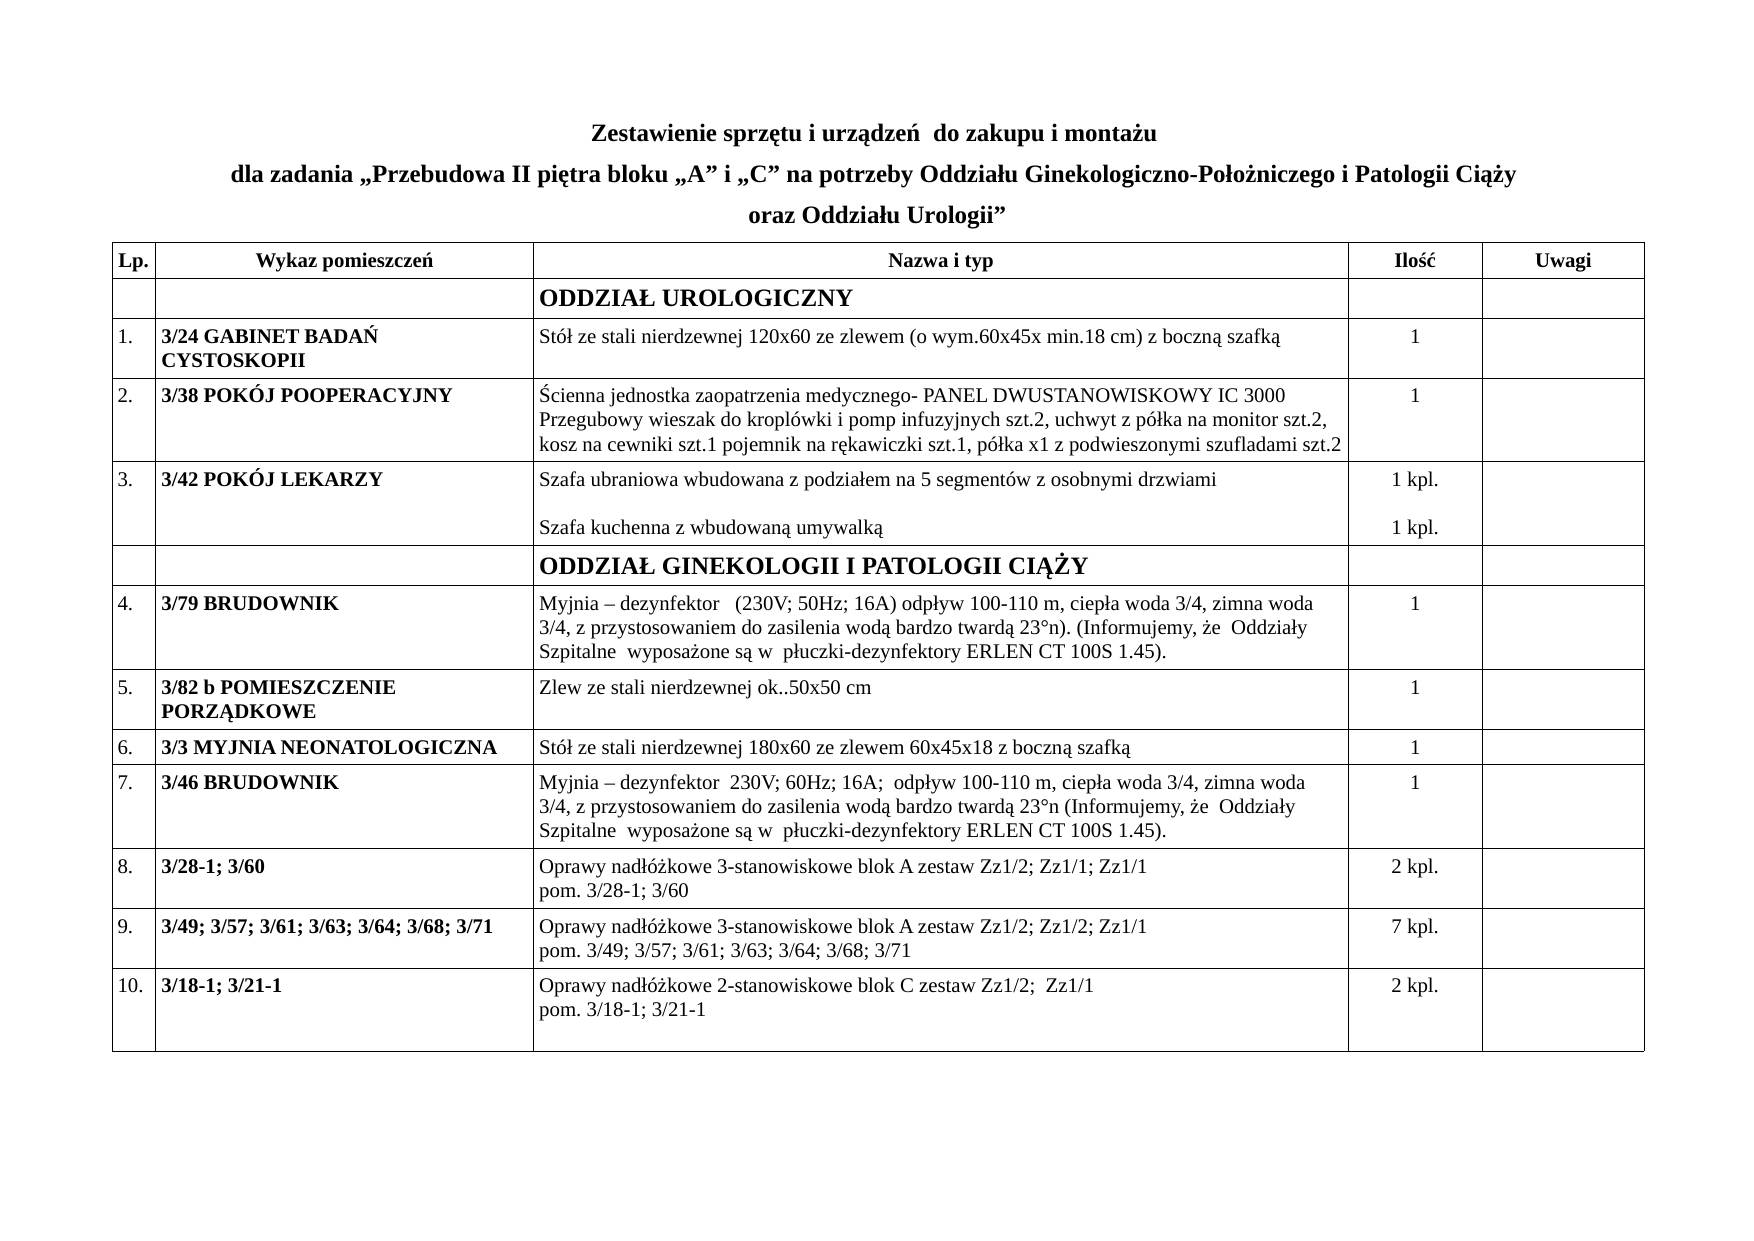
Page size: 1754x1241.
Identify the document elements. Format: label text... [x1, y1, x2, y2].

table_cell [1349, 546, 1482, 585]
table_cell [1483, 969, 1644, 1051]
table_cell 3/24 GABINET BADAŃ CYSTOSKOPII [156, 319, 533, 377]
table_cell Zlew ze stali nierdzewnej ok..50x50 cm [534, 670, 1348, 729]
table_cell Stół ze stali nierdzewnej 120x60 ze zlewem (o wym.60x45x min.18 cm) z boczną szafką [534, 319, 1348, 377]
table_cell 1 [1349, 586, 1482, 669]
table_cell 3. [113, 462, 155, 545]
table_cell [1483, 279, 1644, 318]
table_cell [1483, 546, 1644, 585]
table_cell 6. [113, 730, 155, 764]
table_cell Oprawy nadłóżkowe 3-stanowiskowe blok A zestaw Zz1/2; Zz1/1; Zz1/1 pom. 3/28-1; 3/60 [534, 849, 1348, 908]
table_cell 8. [113, 849, 155, 908]
table_cell 7 kpl. [1349, 909, 1482, 967]
table_cell 3/82 b POMIESZCZENIE PORZĄDKOWE [156, 670, 533, 729]
text Zestawienie sprzętu i urządzeń do zakupu i montażu [118, 118, 1636, 147]
table_cell [1483, 909, 1644, 967]
table_cell Ścienna jednostka zaopatrzenia medycznego- PANEL DWUSTANOWISKOWY IC 3000 Przegubowy wieszak do kroplówki i pomp infuzyjnych szt.2, uchwyt z półka na monitor szt.2, kosz na cewniki szt.1 pojemnik na rękawiczki szt.1, półka x1 z podwieszonymi szufladami szt.2 [534, 379, 1348, 461]
table_cell 2. [113, 379, 155, 461]
table_cell 3/49; 3/57; 3/61; 3/63; 3/64; 3/68; 3/71 [156, 909, 533, 967]
table_cell [1483, 849, 1644, 908]
table_cell [1483, 765, 1644, 848]
table_cell Oprawy nadłóżkowe 2-stanowiskowe blok C zestaw Zz1/2; Zz1/1 pom. 3/18-1; 3/21-1 [534, 969, 1348, 1051]
table_cell [156, 546, 533, 585]
table_cell 1 [1349, 670, 1482, 729]
table_cell [1483, 670, 1644, 729]
table_cell 3/28-1; 3/60 [156, 849, 533, 908]
table_cell 3/46 BRUDOWNIK [156, 765, 533, 848]
table_cell 1. [113, 319, 155, 377]
table_cell 3/18-1; 3/21-1 [156, 969, 533, 1051]
table_cell 2 kpl. [1349, 849, 1482, 908]
table_header Uwagi [1483, 243, 1644, 277]
table_cell [1483, 462, 1644, 545]
table_cell Myjnia – dezynfektor 230V; 60Hz; 16A; odpływ 100-110 m, ciepła woda 3/4, zimna woda 3/4, z przystosowaniem do zasilenia wodą bardzo twardą 23°n (Informujemy, że Oddziały Szpitalne wyposażone są w płuczki-dezynfektory ERLEN CT 100S 1.45). [534, 765, 1348, 848]
table_cell 1 [1349, 379, 1482, 461]
table_cell ODDZIAŁ GINEKOLOGII I PATOLOGII CIĄŻY [534, 546, 1348, 585]
table_cell Myjnia – dezynfektor (230V; 50Hz; 16A) odpływ 100-110 m, ciepła woda 3/4, zimna woda 3/4, z przystosowaniem do zasilenia wodą bardzo twardą 23°n). (Informujemy, że Oddziały Szpitalne wyposażone są w płuczki-dezynfektory ERLEN CT 100S 1.45). [534, 586, 1348, 669]
table_cell Oprawy nadłóżkowe 3-stanowiskowe blok A zestaw Zz1/2; Zz1/2; Zz1/1 pom. 3/49; 3/57; 3/61; 3/63; 3/64; 3/68; 3/71 [534, 909, 1348, 967]
table_cell 1 kpl. 1 kpl. [1349, 462, 1482, 545]
table_cell 1 [1349, 319, 1482, 377]
table_cell 1 [1349, 730, 1482, 764]
table_cell Stół ze stali nierdzewnej 180x60 ze zlewem 60x45x18 z boczną szafką [534, 730, 1348, 764]
table_cell 3/38 POKÓJ POOPERACYJNY [156, 379, 533, 461]
table_cell [1483, 586, 1644, 669]
table_header Nazwa i typ [534, 243, 1348, 277]
table_cell 4. [113, 586, 155, 669]
table_header Wykaz pomieszczeń [156, 243, 533, 277]
table_cell 2 kpl. [1349, 969, 1482, 1051]
text oraz Oddziału Urologii” [118, 201, 1636, 229]
table_cell [1483, 379, 1644, 461]
table_cell 1 [1349, 765, 1482, 848]
text dla zadania „Przebudowa II piętra bloku „A” i „C” na potrzeby Oddziału Ginekologiczno-Położniczego i Patologii Ciąży [118, 159, 1636, 188]
table_header Lp. [113, 243, 155, 277]
table_cell [1349, 279, 1482, 318]
table_cell 3/3 MYJNIA NEONATOLOGICZNA [156, 730, 533, 764]
table_cell [113, 279, 155, 318]
table_cell Szafa ubraniowa wbudowana z podziałem na 5 segmentów z osobnymi drzwiami Szafa kuchenna z wbudowaną umywalką [534, 462, 1348, 545]
table_cell 7. [113, 765, 155, 848]
table_cell [113, 546, 155, 585]
table_cell 9. [113, 909, 155, 967]
table_cell 3/42 POKÓJ LEKARZY [156, 462, 533, 545]
table_cell [156, 279, 533, 318]
table_cell 5. [113, 670, 155, 729]
table_cell [1483, 319, 1644, 377]
table_cell ODDZIAŁ UROLOGICZNY [534, 279, 1348, 318]
table_cell [1483, 730, 1644, 764]
table_cell 10. [113, 969, 155, 1051]
table_header Ilość [1349, 243, 1482, 277]
table_cell 3/79 BRUDOWNIK [156, 586, 533, 669]
